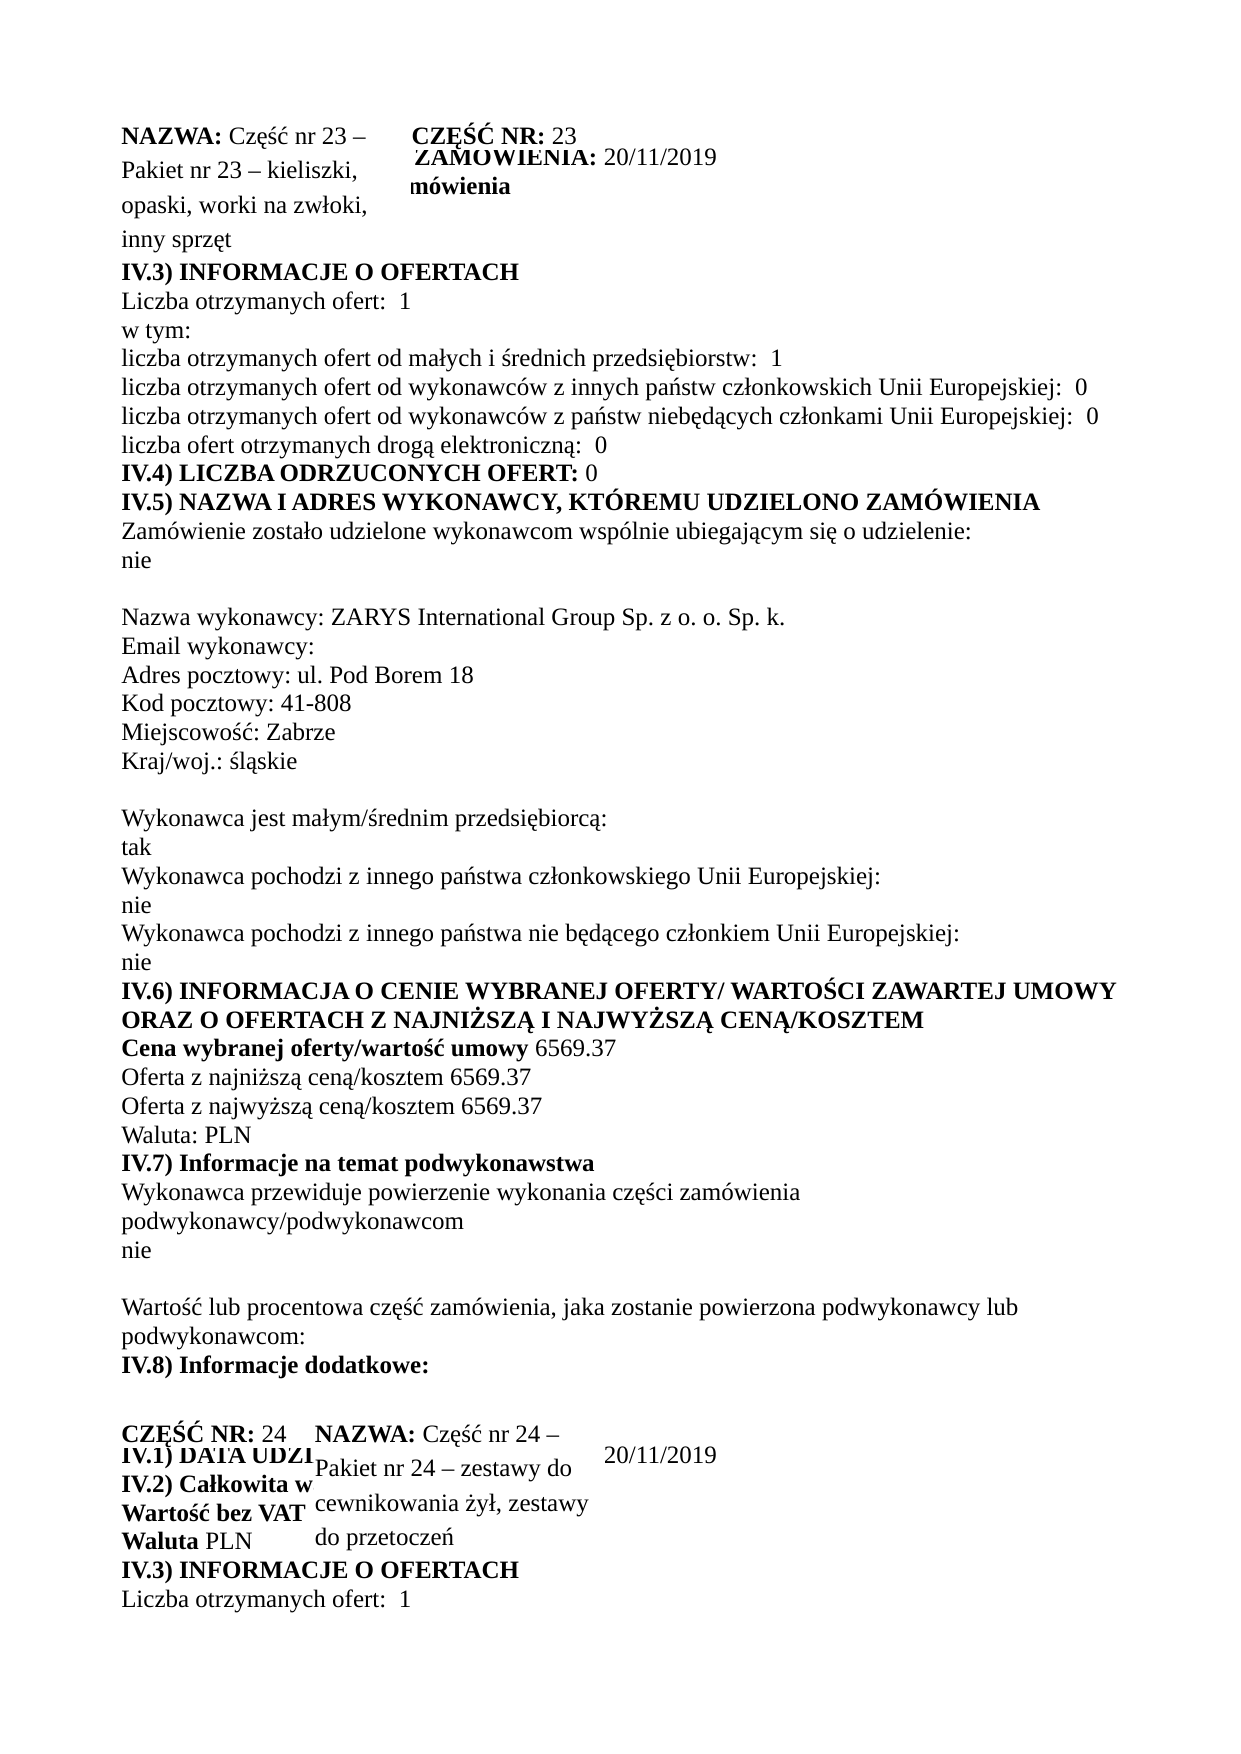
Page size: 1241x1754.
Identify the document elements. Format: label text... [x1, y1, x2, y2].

table_cell IV.1) DATA UDZIELENIA ZAMÓWIENIA: 20/11/2019 IV.2) Całkowita wartość zamówienia Wartość bez VAT 7873.00 Waluta PLN IV.3) INFORMACJE O OFERTACH Liczba otrzymanych ofert: 1 w tym: liczba otrzymanych ofert od małych i średnich przedsiębiorstw: 1 liczba otrzymanych ofert od wykonawców z innych państw członkowskich Unii Europejskiej: 0 liczba otrzymanych ofert od wykonawców z państw niebędących członkami Unii Europejskiej: 0 liczba ofert otrzymanych drogą elektroniczną: 0 IV.4) LICZBA ODRZUCONYCH OFERT: 0 IV.5) NAZWA I ADRES WYKONAWCY, KTÓREMU UDZIELONO ZAMÓWIENIA Zamówienie zostało udzielone wykonawcom wspólnie ubiegającym się o udzielenie: nie Nazwa wykonawcy: ZARYS International Group Sp. z o. o. Sp. k. Email wykonawcy: Adres pocztowy: ul. Pod Borem 18 Kod pocztowy: 41-808 Miejscowość: Zabrze Kraj/woj.: śląskie Wykonawca jest małym/średnim przedsiębiorcą: tak Wykonawca pochodzi z innego państwa członkowskiego Unii Europejskiej: nie Wykonawca pochodzi z innego państwa nie będącego członkiem Unii Europejskiej: nie IV.6) INFORMACJA O CENIE WYBRANEJ OFERTY/ WARTOŚCI ZAWARTEJ UMOWY ORAZ O OFERTACH Z NAJNIŻSZĄ I NAJWYŻSZĄ CENĄ/KOSZTEM Cena wybranej oferty/wartość umowy 6569.37 Oferta z najniższą ceną/kosztem 6569.37 Oferta z najwyższą ceną/kosztem 6569.37 Waluta: PLN IV.7) Informacje na temat podwykonawstwa Wykonawca przewiduje powierzenie wykonania części zamówienia podwykonawcy/podwykonawcom nie Wartość lub procentowa część zamówienia, jaka zostanie powierzona podwykonawcy lub podwykonawcom: IV.8) Informacje dodatkowe: [118, 139, 1122, 1381]
table_header [608, 118, 1122, 129]
table_header [118, 1416, 608, 1551]
table_header [118, 118, 608, 253]
table_cell [608, 129, 1122, 139]
table_cell IV.1) DATA UDZIELENIA ZAMÓWIENIA: 20/11/2019 IV.2) Całkowita wartość zamówienia Wartość bez VAT 17638.00 Waluta PLN IV.3) INFORMACJE O OFERTACH Liczba otrzymanych ofert: 1 w tym: liczba otrzymanych ofert od małych i średnich przedsiębiorstw: 0 liczba otrzymanych ofert od wykonawców z innych państw członkowskich Unii Europejskiej: 0 liczba otrzymanych ofert od wykonawców z państw niebędących członkami Unii Europejskiej: 0 liczba ofert otrzymanych drogą elektroniczną: 0 IV.4) LICZBA ODRZUCONYCH OFERT: 0 IV.5) NAZWA I ADRES WYKONAWCY, KTÓREMU UDZIELONO ZAMÓWIENIA Zamówienie zostało udzielone wykonawcom wspólnie ubiegającym się o udzielenie: nie Nazwa wykonawcy: Aesculap Chifa Sp. z o. o. Email wykonawcy: Adres pocztowy: ul. Tysiąclecia 14 Kod pocztowy: 64-300 Miejscowość: Nowy Tomyśl Kraj/woj.: wielkopolskie Wykonawca jest małym/średnim przedsiębiorcą: nie Wykonawca pochodzi z innego państwa członkowskiego Unii Europejskiej: nie Wykonawca pochodzi z innego państwa nie będącego członkiem Unii Europejskiej: nie IV.6) INFORMACJA O CENIE WYBRANEJ OFERTY/ WARTOŚCI ZAWARTEJ UMOWY ORAZ O OFERTACH Z NAJNIŻSZĄ I NAJWYŻSZĄ CENĄ/KOSZTEM Cena wybranej oferty/wartość umowy 18296.93 Oferta z najniższą ceną/kosztem 18296.93 Oferta z najwyższą ceną/kosztem 18296.93 Waluta: PLN IV.7) Informacje na temat podwykonawstwa Wykonawca przewiduje powierzenie wykonania części zamówienia podwykonawcy/podwykonawcom nie Wartość lub procentowa część zamówienia, jaka zostanie powierzona podwykonawcy lub podwykonawcom: IV.8) Informacje dodatkowe: [118, 1437, 1122, 1616]
table_header [608, 1416, 1122, 1427]
table_cell [608, 1427, 1122, 1437]
